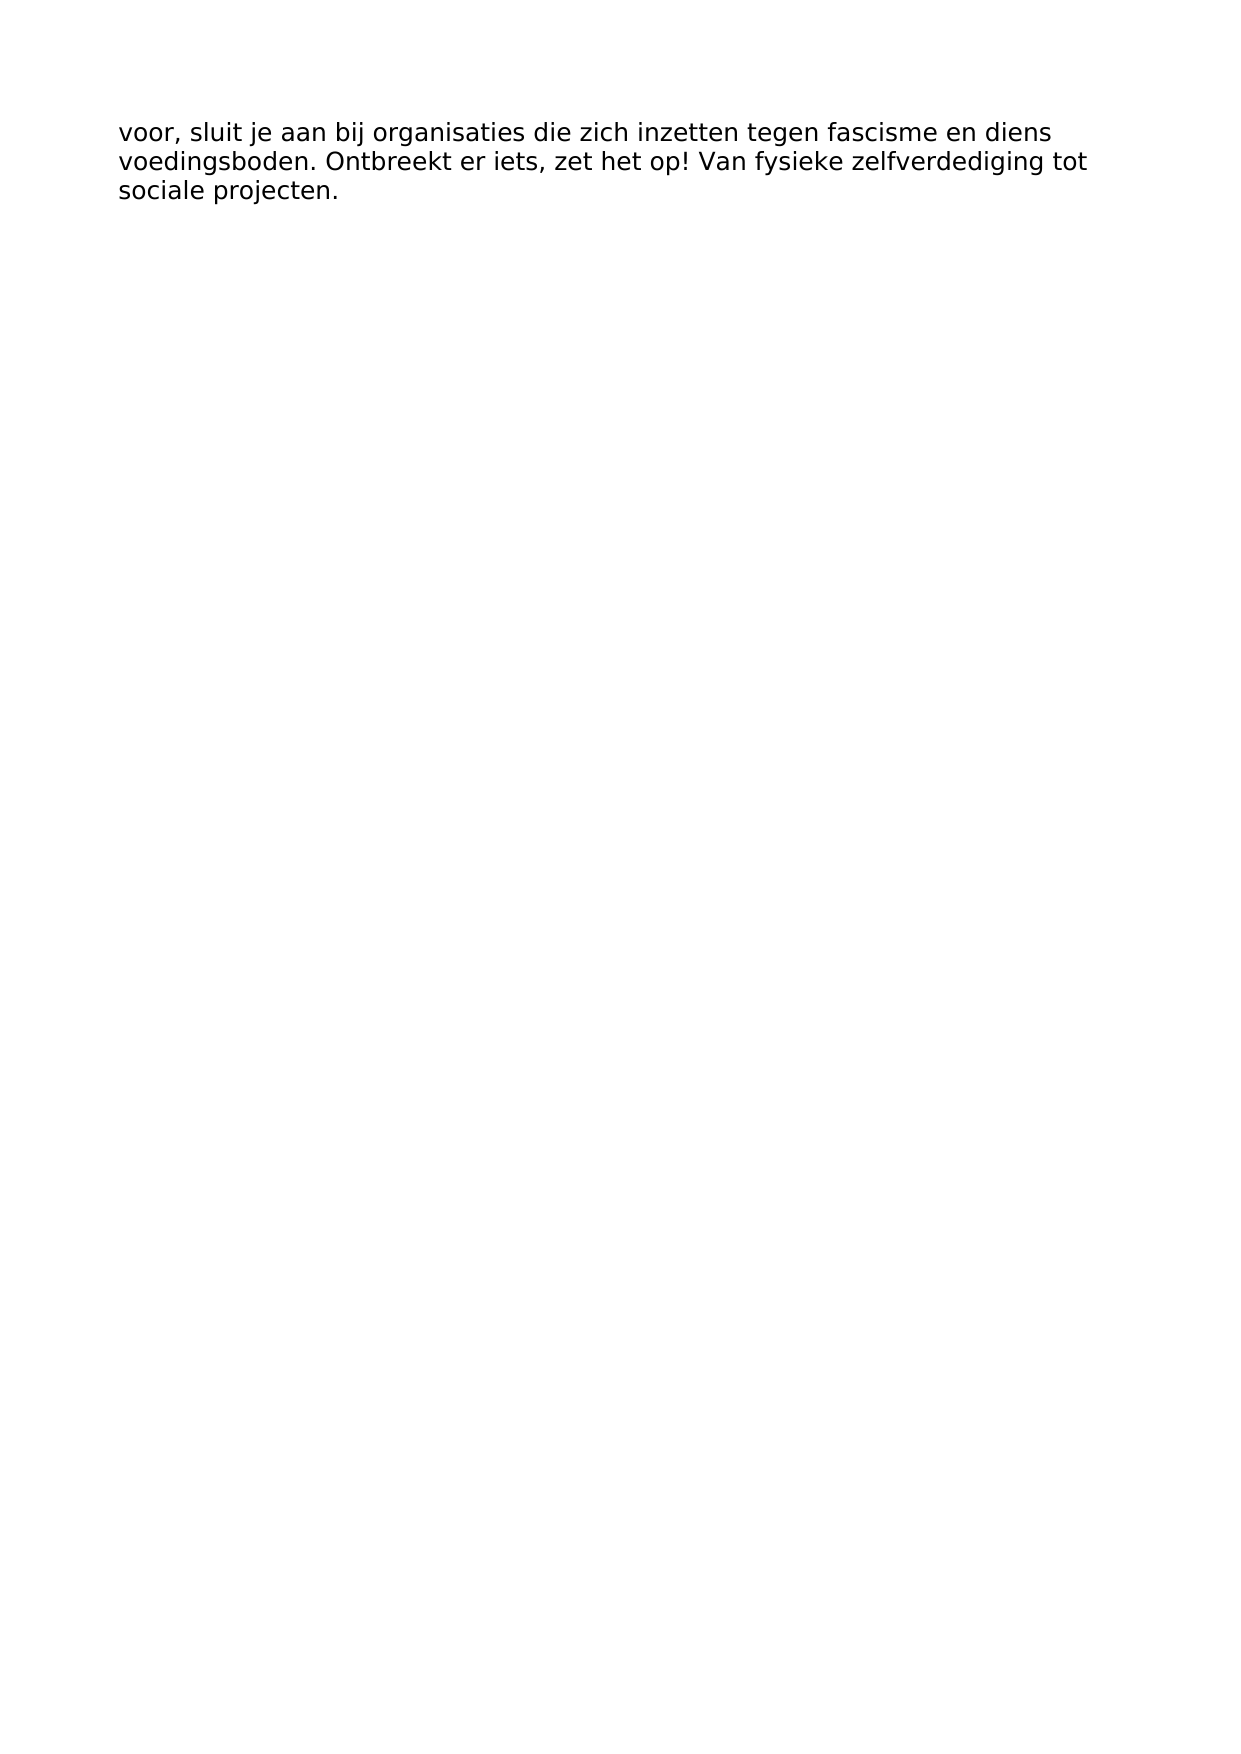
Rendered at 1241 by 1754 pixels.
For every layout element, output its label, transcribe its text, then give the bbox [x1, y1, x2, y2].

text voor, sluit je aan bij organisaties die zich inzetten tegen fascisme en diens voedingsboden. Ontbreekt er iets, zet het op! Van fysieke zelfverdediging tot sociale projecten. [118, 118, 1122, 206]
